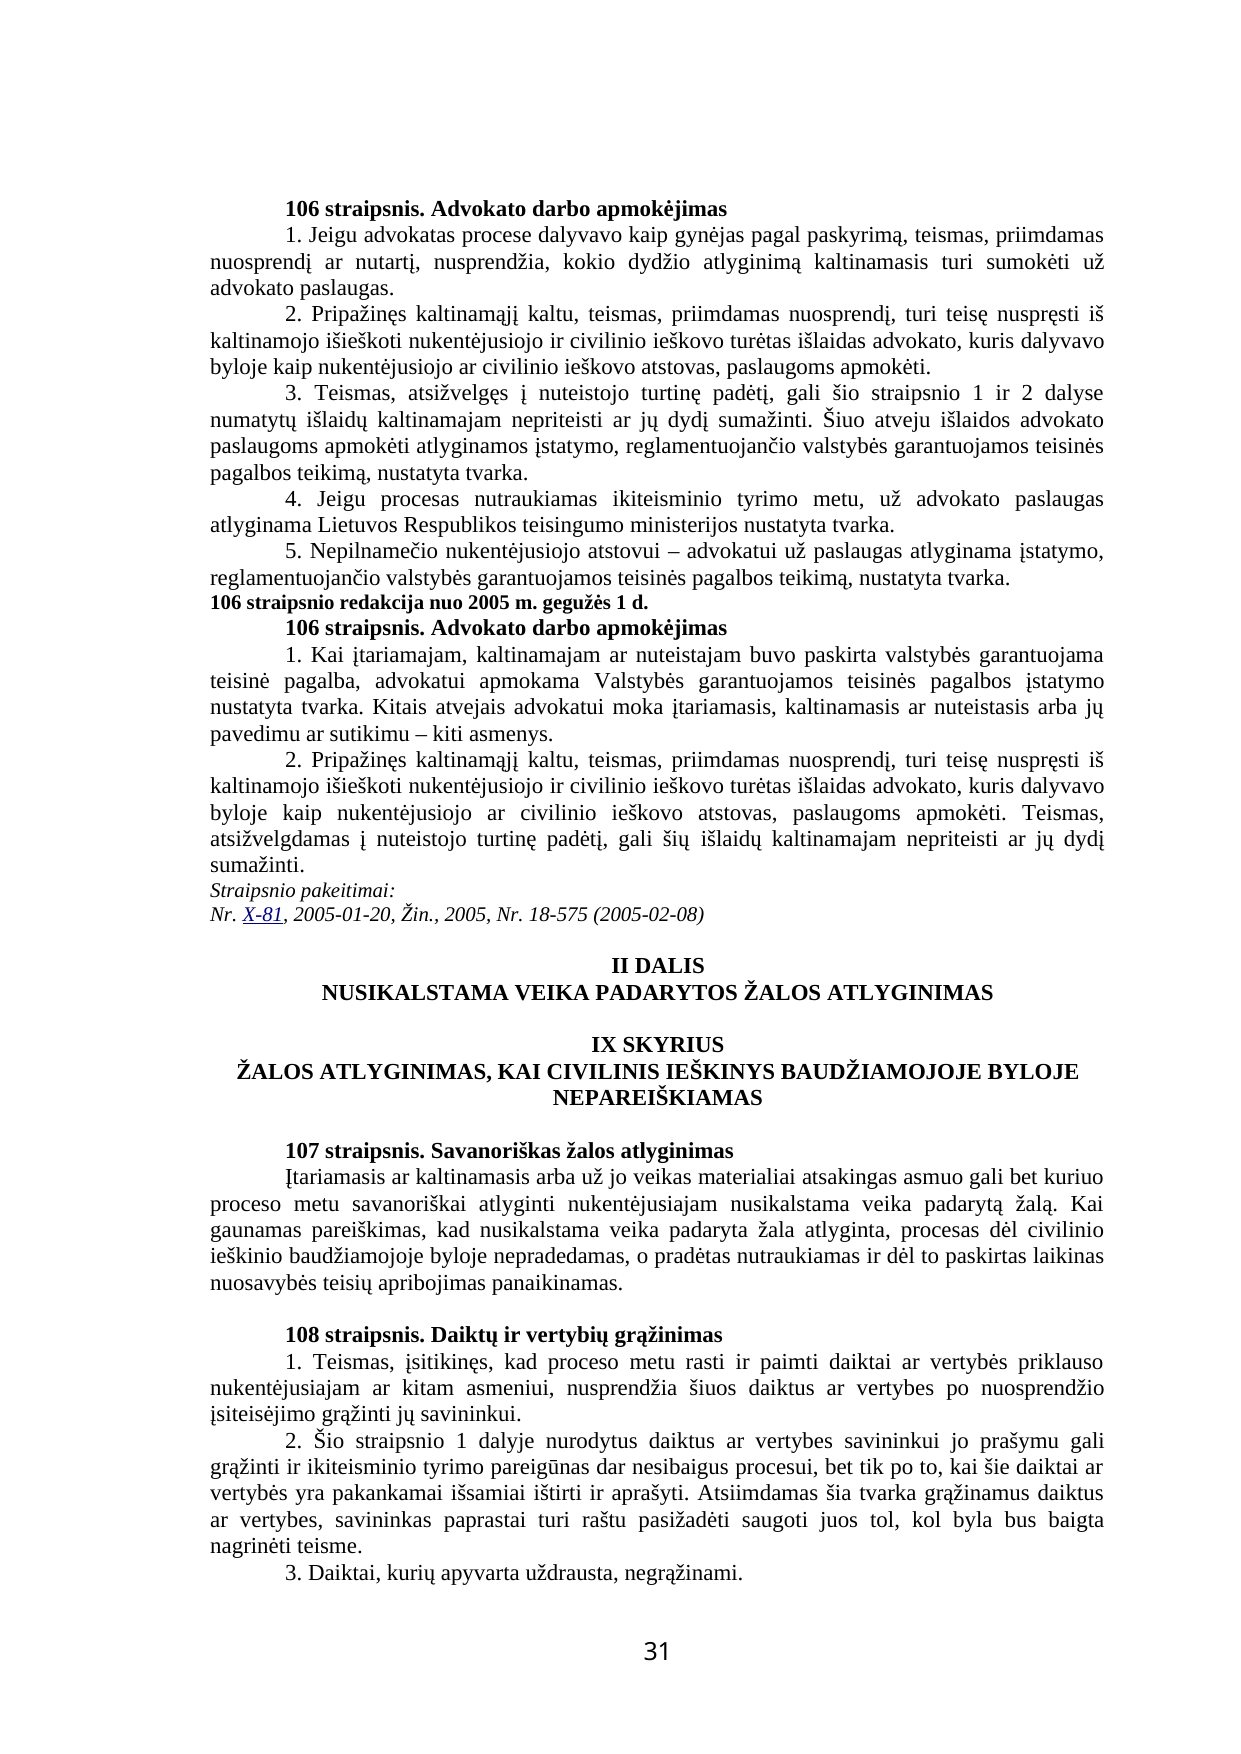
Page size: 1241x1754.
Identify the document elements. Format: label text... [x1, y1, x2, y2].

text 3. Daiktai, kurių apyvarta uždrausta, negrąžinami. [210, 1558, 1106, 1585]
text II dalis [210, 952, 1106, 979]
text 1. Jeigu advokatas procese dalyvavo kaip gynėjas pagal paskyrimą, teismas, priimdamas nuosprendį ar nutartį, nusprendžia, kokio dydžio atlyginimą kaltinamasis turi sumokėti už advokato paslaugas. [210, 221, 1106, 300]
text Straipsnio pakeitimai: [210, 878, 1106, 902]
text 106 straipsnis. Advokato darbo apmokėjimas [210, 614, 1106, 641]
text Nusikalstama veika padarytos žalos atlyginimas [210, 979, 1106, 1005]
text 2. Šio straipsnio 1 dalyje nurodytus daiktus ar vertybes savininkui jo prašymu gali grąžinti ir ikiteisminio tyrimo pareigūnas dar nesibaigus procesui, bet tik po to, kai šie daiktai ar vertybės yra pakankamai išsamiai ištirti ir aprašyti. Atsiimdamas šia tvarka grąžinamus daiktus ar vertybes, savininkas paprastai turi raštu pasižadėti saugoti juos tol, kol byla bus baigta nagrinėti teisme. [210, 1427, 1106, 1558]
text 108 straipsnis. Daiktų ir vertybių grąžinimas [210, 1321, 1106, 1348]
text 2. Pripažinęs kaltinamąjį kaltu, teismas, priimdamas nuosprendį, turi teisę nuspręsti iš kaltinamojo išieškoti nukentėjusiojo ir civilinio ieškovo turėtas išlaidas advokato, kuris dalyvavo byloje kaip nukentėjusiojo ar civilinio ieškovo atstovas, paslaugoms apmokėti. [210, 300, 1106, 379]
text Nr. X-81, 2005-01-20, Žin., 2005, Nr. 18-575 (2005-02-08) [210, 902, 1106, 926]
text Įtariamasis ar kaltinamasis arba už jo veikas materialiai atsakingas asmuo gali bet kuriuo proceso metu savanoriškai atlyginti nukentėjusiajam nusikalstama veika padarytą žalą. Kai gaunamas pareiškimas, kad nusikalstama veika padaryta žala atlyginta, procesas dėl civilinio ieškinio baudžiamojoje byloje nepradedamas, o pradėtas nutraukiamas ir dėl to paskirtas laikinas nuosavybės teisių apribojimas panaikinamas. [210, 1163, 1106, 1295]
text Žalos atlyginimas, kai civilinis ieškinys baudžiamojoje byloje nepareiškiamas [210, 1058, 1106, 1111]
text 3. Teismas, atsižvelgęs į nuteistojo turtinę padėtį, gali šio straipsnio 1 ir 2 dalyse numatytų išlaidų kaltinamajam nepriteisti ar jų dydį sumažinti. Šiuo atveju išlaidos advokato paslaugoms apmokėti atlyginamos įstatymo, reglamentuojančio valstybės garantuojamos teisinės pagalbos teikimą, nustatyta tvarka. [210, 379, 1106, 485]
text 106 straipsnis. Advokato darbo apmokėjimas [210, 195, 1106, 221]
text 1. Kai įtariamajam, kaltinamajam ar nuteistajam buvo paskirta valstybės garantuojama teisinė pagalba, advokatui apmokama Valstybės garantuojamos teisinės pagalbos įstatymo nustatyta tvarka. Kitais atvejais advokatui moka įtariamasis, kaltinamasis ar nuteistasis arba jų pavedimu ar sutikimu – kiti asmenys. [210, 641, 1106, 746]
text 5. Nepilnamečio nukentėjusiojo atstovui – advokatui už paslaugas atlyginama įstatymo, reglamentuojančio valstybės garantuojamos teisinės pagalbos teikimą, nustatyta tvarka. [210, 538, 1106, 590]
subtitle IX skyrius [210, 1031, 1106, 1058]
text 107 straipsnis. Savanoriškas žalos atlyginimas [210, 1137, 1106, 1163]
text 106 straipsnio redakcija nuo 2005 m. gegužės 1 d. [210, 590, 1106, 614]
text 4. Jeigu procesas nutraukiamas ikiteisminio tyrimo metu, už advokato paslaugas atlyginama Lietuvos Respublikos teisingumo ministerijos nustatyta tvarka. [210, 485, 1106, 538]
text 2. Pripažinęs kaltinamąjį kaltu, teismas, priimdamas nuosprendį, turi teisę nuspręsti iš kaltinamojo išieškoti nukentėjusiojo ir civilinio ieškovo turėtas išlaidas advokato, kuris dalyvavo byloje kaip nukentėjusiojo ar civilinio ieškovo atstovas, paslaugoms apmokėti. Teismas, atsižvelgdamas į nuteistojo turtinę padėtį, gali šių išlaidų kaltinamajam nepriteisti ar jų dydį sumažinti. [210, 746, 1106, 878]
text 1. Teismas, įsitikinęs, kad proceso metu rasti ir paimti daiktai ar vertybės priklauso nukentėjusiajam ar kitam asmeniui, nusprendžia šiuos daiktus ar vertybes po nuosprendžio įsiteisėjimo grąžinti jų savininkui. [210, 1348, 1106, 1427]
